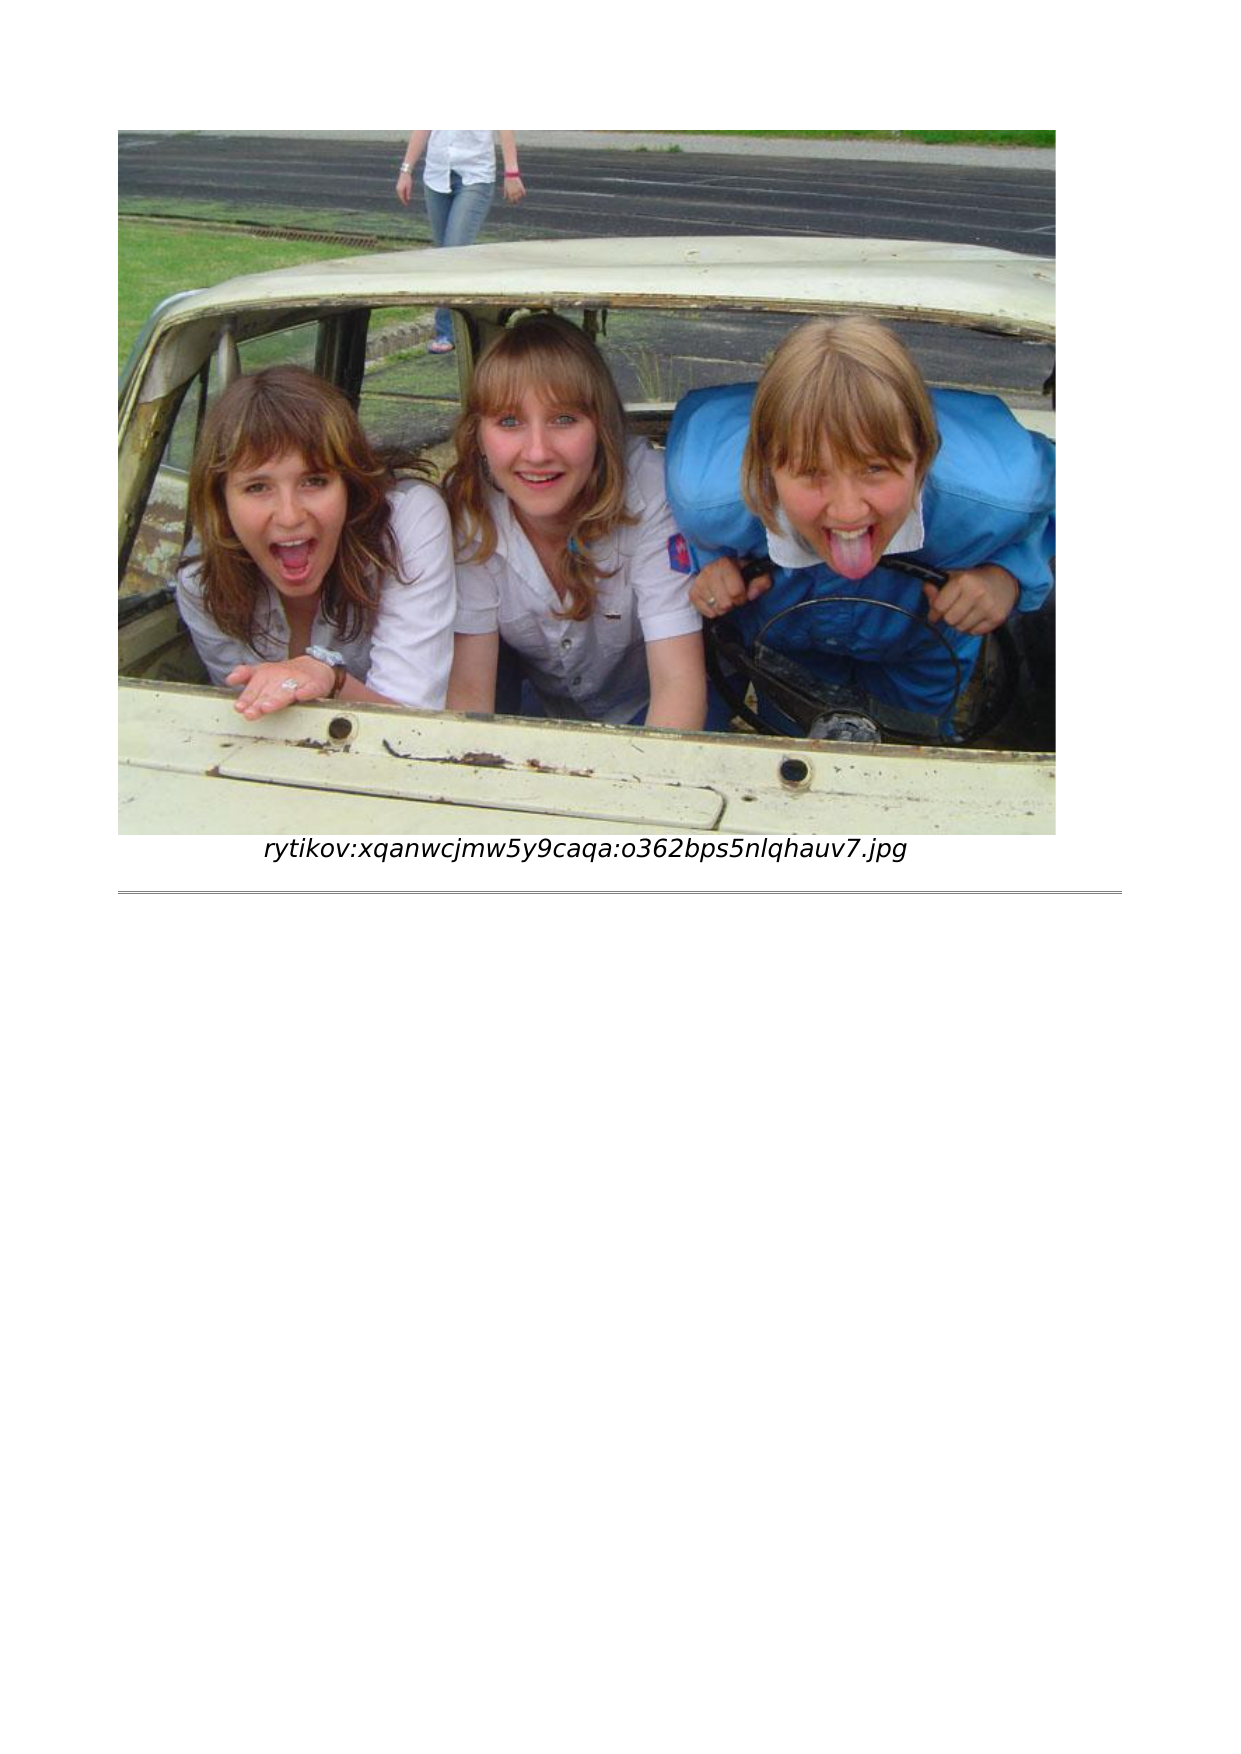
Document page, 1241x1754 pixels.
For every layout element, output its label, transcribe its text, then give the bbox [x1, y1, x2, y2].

picture [118, 130, 1056, 835]
text rytikov:xqanwcjmw5y9caqa:o362bps5nlqhauv7.jpg [118, 835, 1056, 864]
